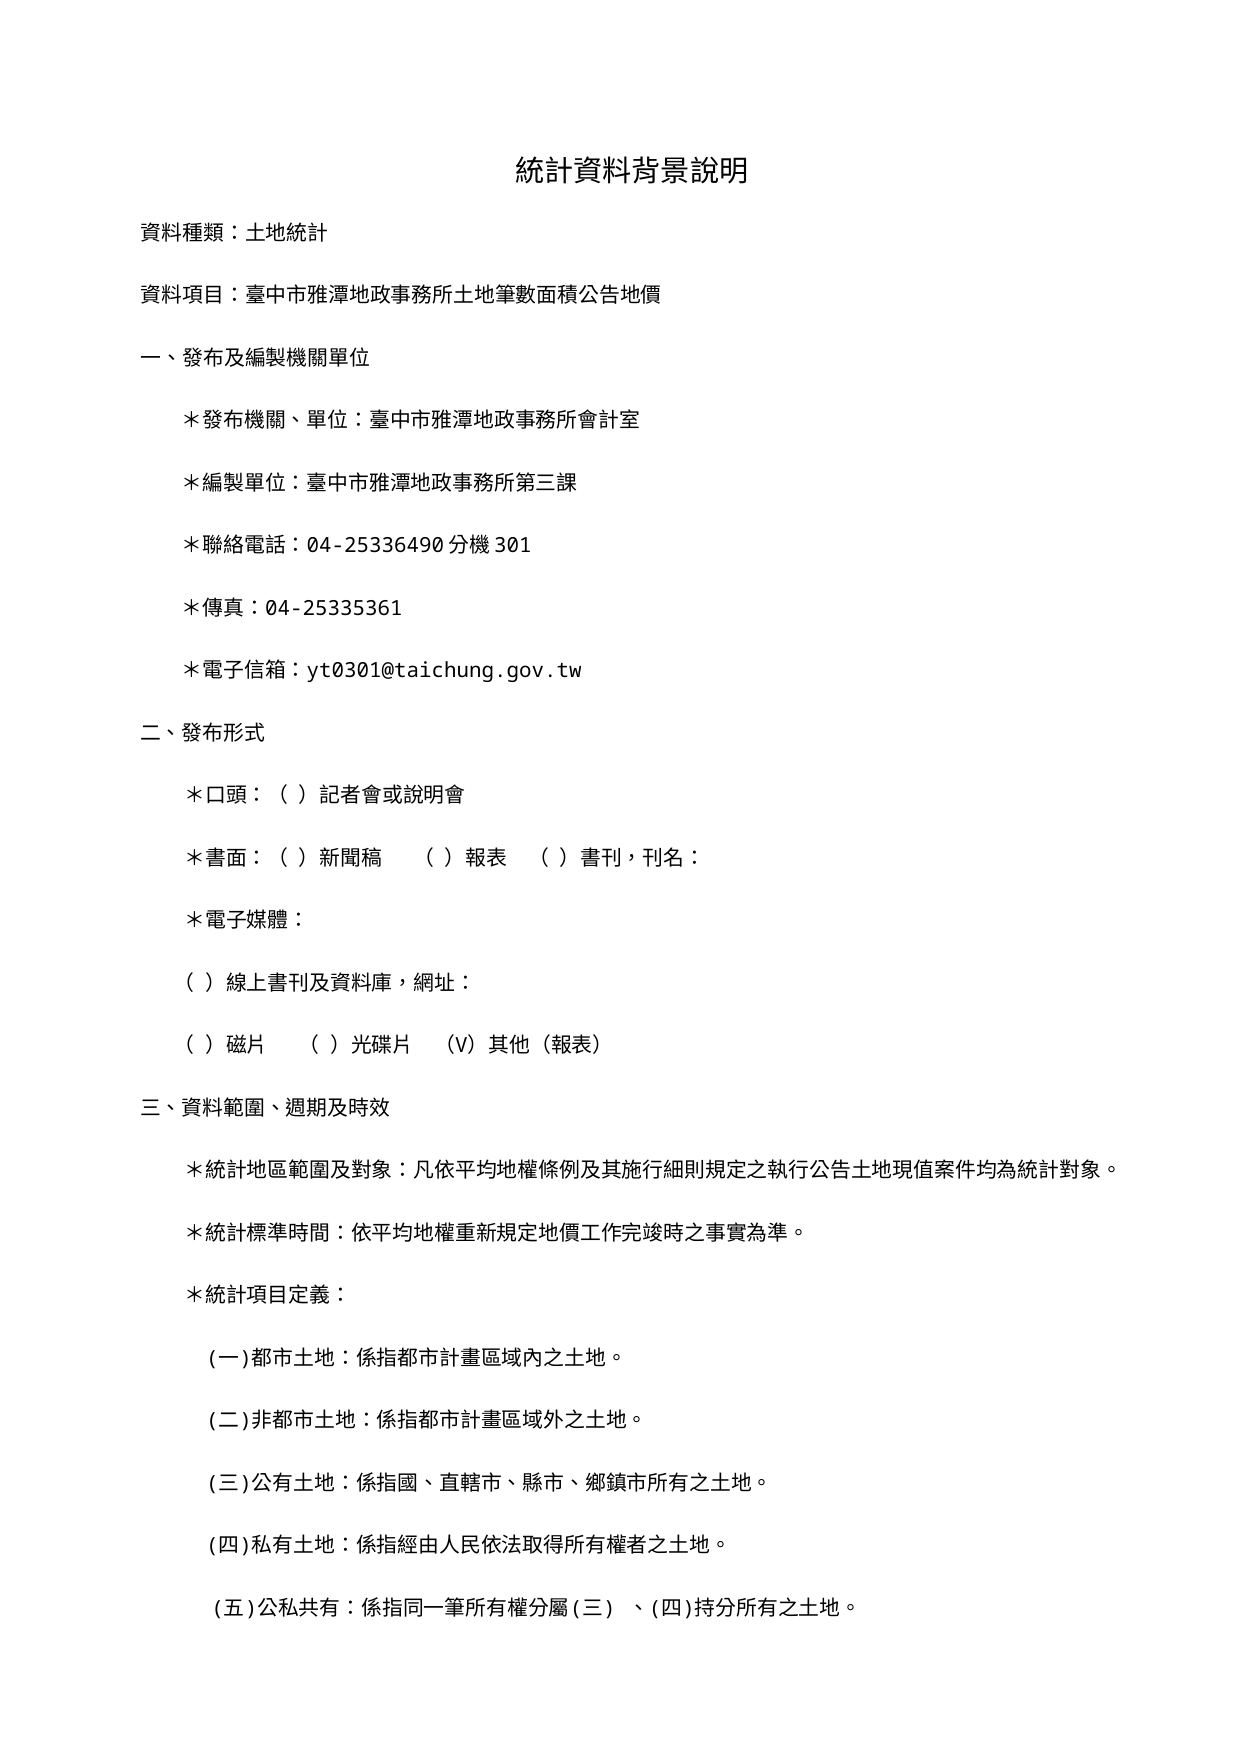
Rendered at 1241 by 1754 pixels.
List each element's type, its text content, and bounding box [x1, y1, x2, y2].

table_cell 資料種類：土地統計 [129, 190, 1133, 252]
table_cell [1134, 377, 1240, 689]
table_cell 二、發布形式 [129, 690, 1240, 752]
table_cell [1089, 377, 1133, 689]
table_cell ＊發布機關、單位：臺中市雅潭地政事務所會計室 ＊編製單位：臺中市雅潭地政事務所第三課 ＊聯絡電話：04-25336490分機301 ＊傳真：04-25335361 ＊電子信箱：yt0301@taichung.gov.tw [129, 377, 1089, 689]
table_cell [1134, 252, 1240, 314]
table_cell ＊統計地區範圍及對象：凡依平均地權條例及其施行細則規定之執行公告土地現值案件均為統計對象。 ＊統計標準時間：依平均地權重新規定地價工作完竣時之事實為準。 ＊統計項目定義： [174, 1127, 1240, 1314]
table_cell (一)都市土地：係指都市計畫區域內之土地。 (二)非都市土地：係指都市計畫區域外之土地。 (三)公有土地：係指國、直轄市、縣市、鄉鎮市所有之土地。 (四)私有土地：係指經由人民依法取得所有權者之土地。 (五)公私共有：係指同一筆所有權分屬(三) 、(四)持分所有之土地。 [174, 1315, 1240, 1627]
table_cell 資料項目：臺中市雅潭地政事務所土地筆數面積公告地價 [129, 252, 1133, 314]
table_cell 一、發布及編製機關單位 [129, 315, 1133, 377]
table_cell [1134, 315, 1240, 377]
table_cell ＊口頭：（ ）記者會或說明會 ＊書面：（ ）新聞稿 （ ）報表 （ ）書刊，刊名： ＊電子媒體： （ ）線上書刊及資料庫，網址： （ ）磁片 （ ）光碟片 （V）其他（報表） [174, 752, 1240, 1064]
table_header 統計資料背景說明 [129, 127, 1133, 189]
table_cell [129, 752, 174, 1064]
table_header [1134, 127, 1240, 189]
table_cell [129, 1315, 174, 1627]
table_cell [1134, 190, 1240, 252]
table_cell 三、資料範圍、週期及時效 [129, 1065, 1240, 1127]
table_cell [129, 1127, 174, 1314]
